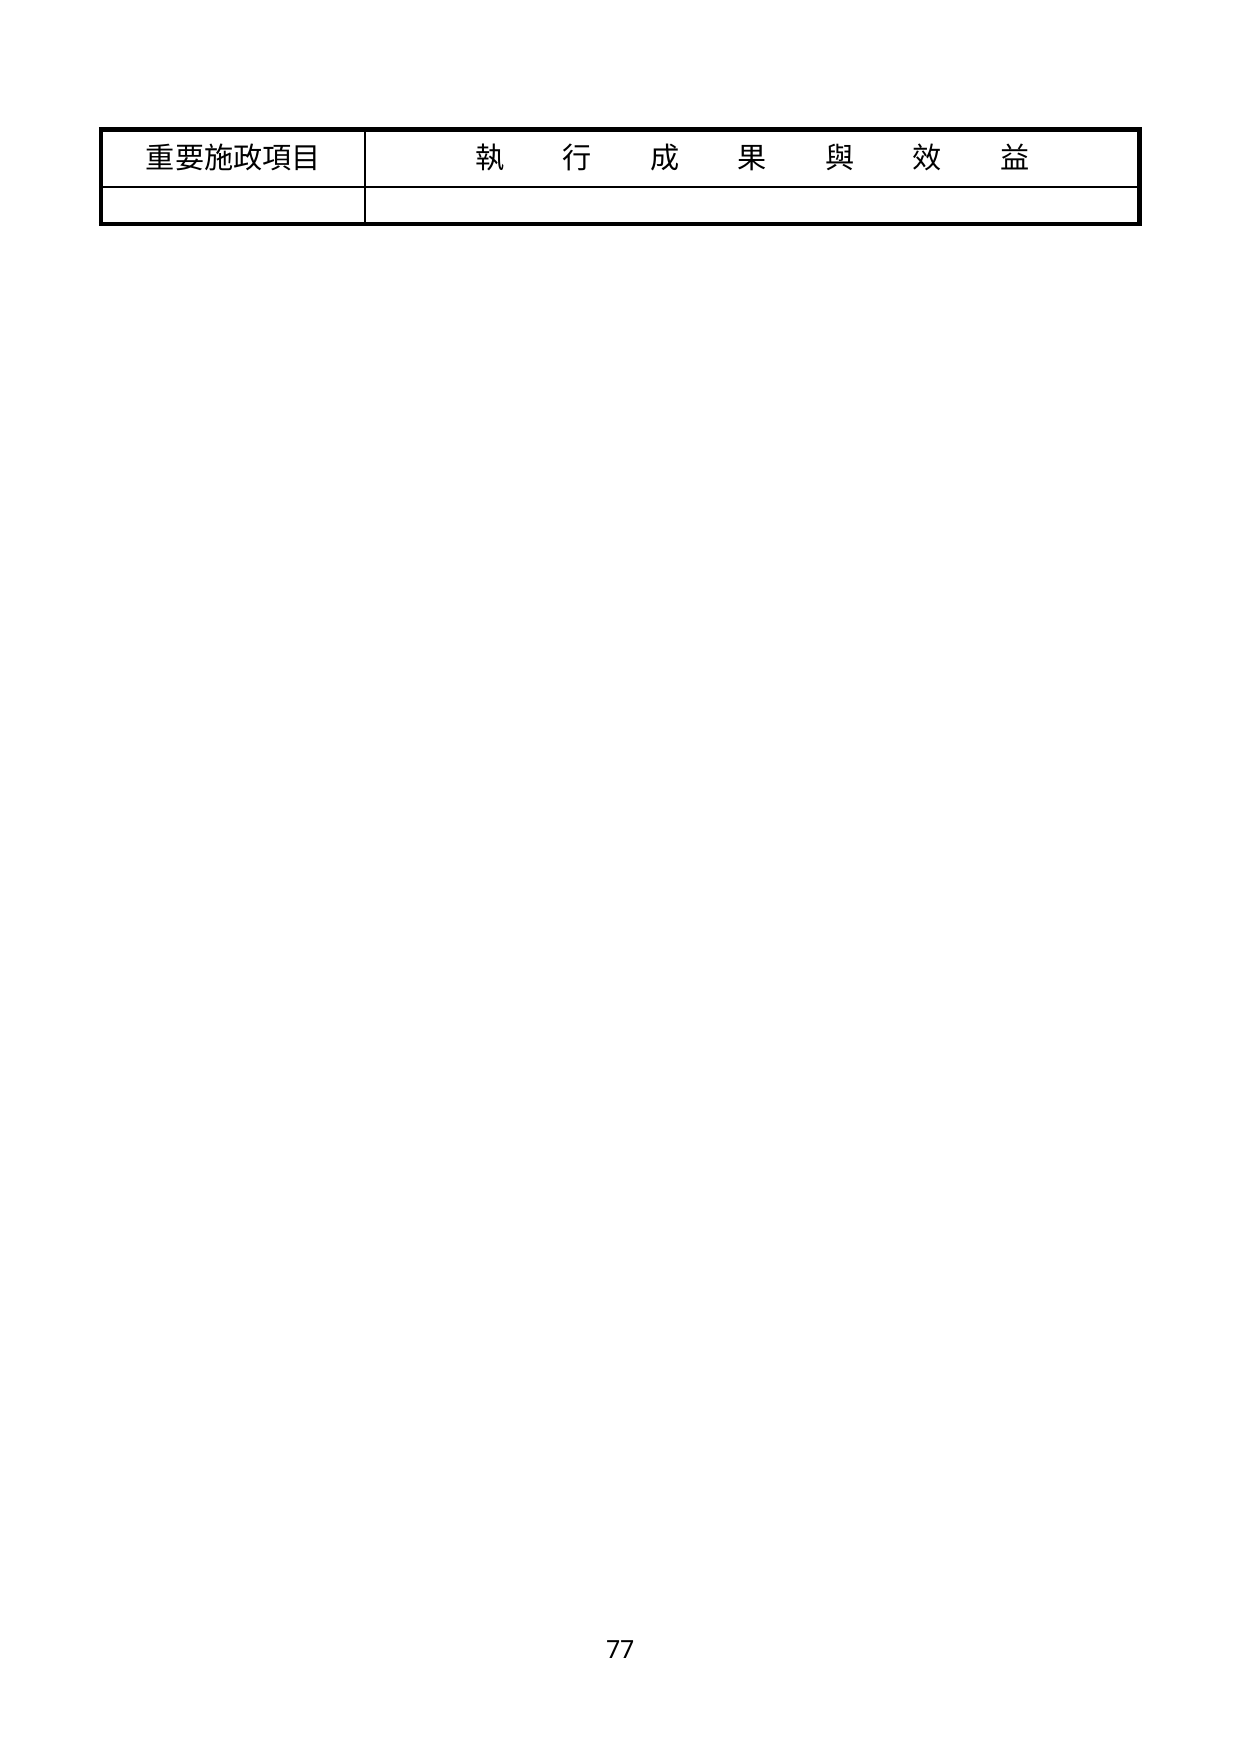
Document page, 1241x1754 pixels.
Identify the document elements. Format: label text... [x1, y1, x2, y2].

table_header 執 行 成 果 與 效 益 [366, 132, 1137, 186]
table_header 重要施政項目 [103, 132, 364, 186]
